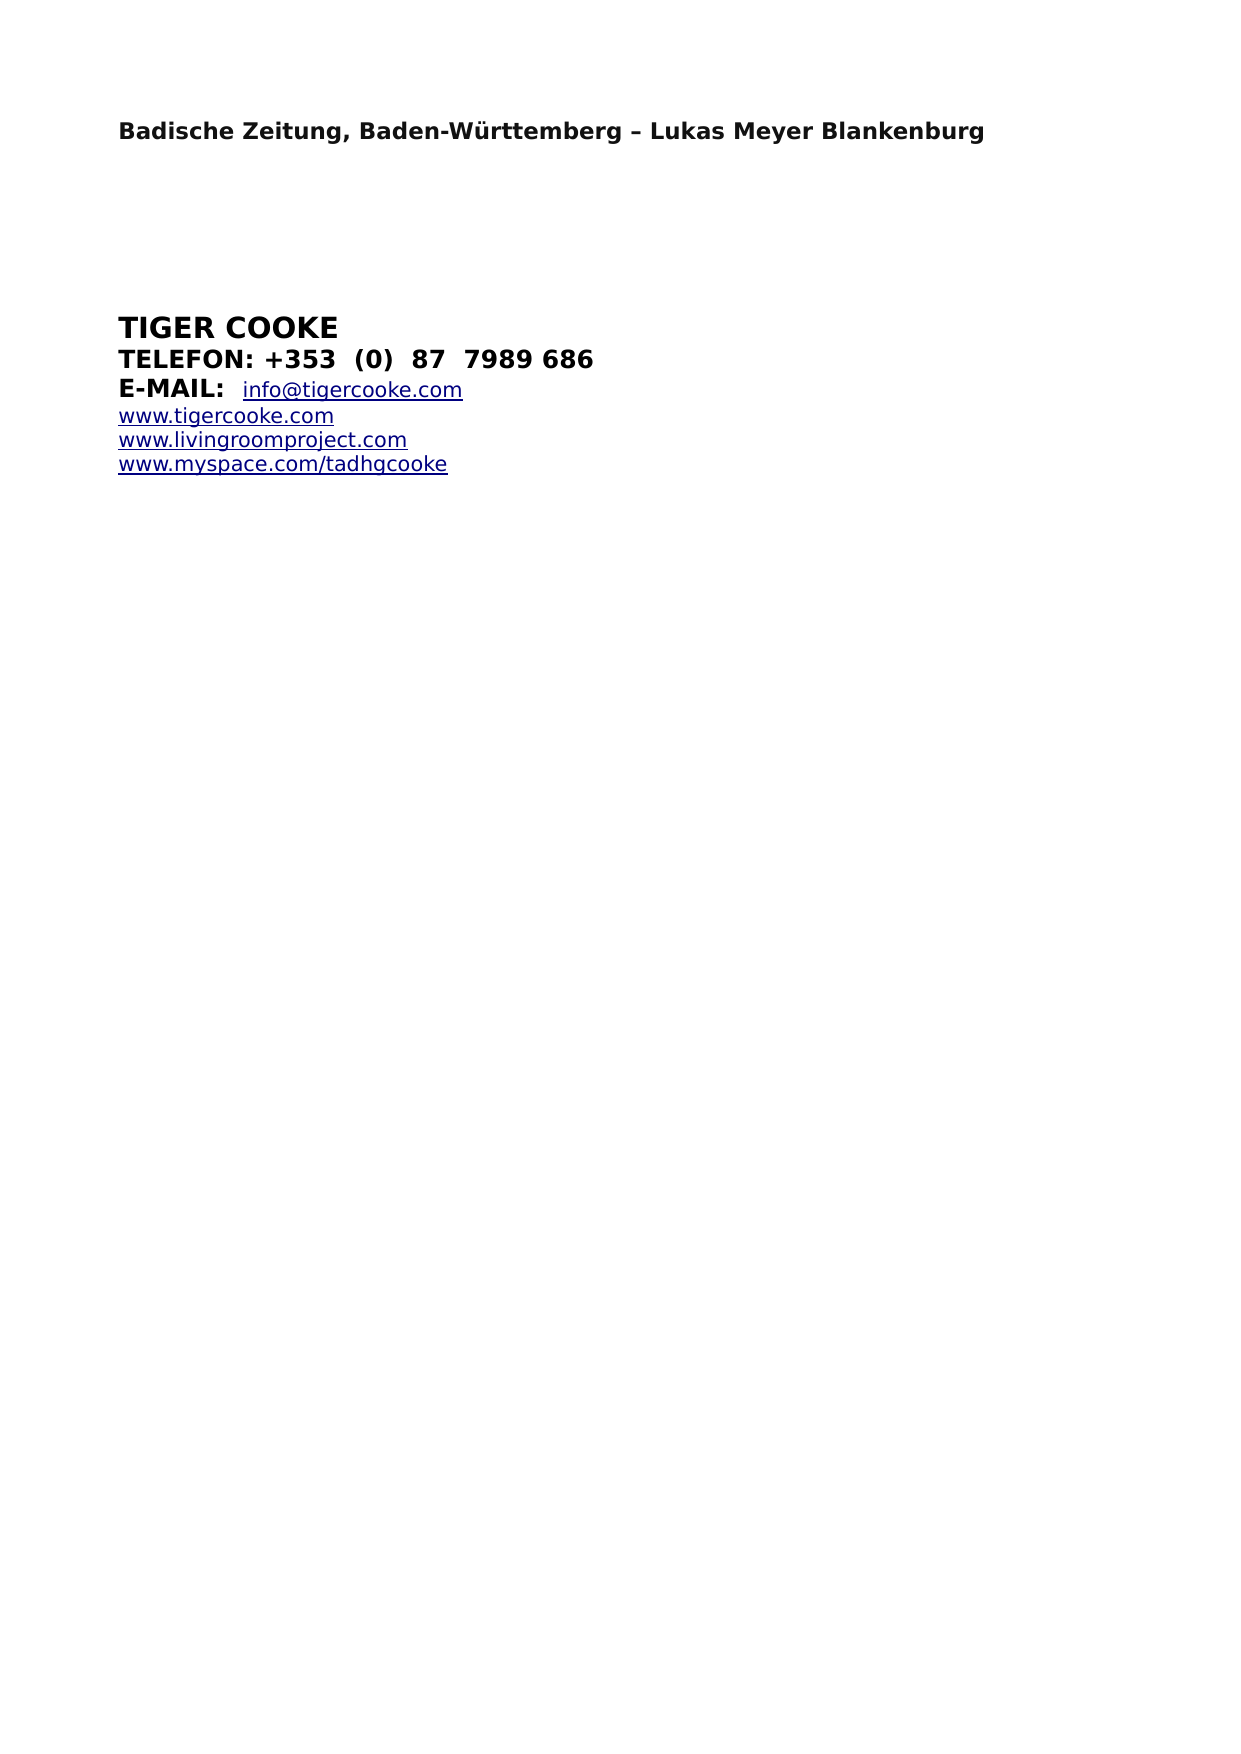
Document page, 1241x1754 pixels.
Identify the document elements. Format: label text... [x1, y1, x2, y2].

text www.livingroomproject.com [118, 428, 1122, 452]
text TIGER COOKE [118, 312, 1122, 346]
text Badische Zeitung, Baden-Württemberg – Lukas Meyer Blankenburg [118, 118, 1122, 145]
text www.myspace.com/tadhgcooke [118, 452, 1122, 477]
text www.tigercooke.com [118, 404, 1122, 428]
text E-MAIL: info@tigercooke.com [118, 375, 1122, 404]
text TELEFON: +353 (0) 87 7989 686 [118, 346, 1122, 375]
